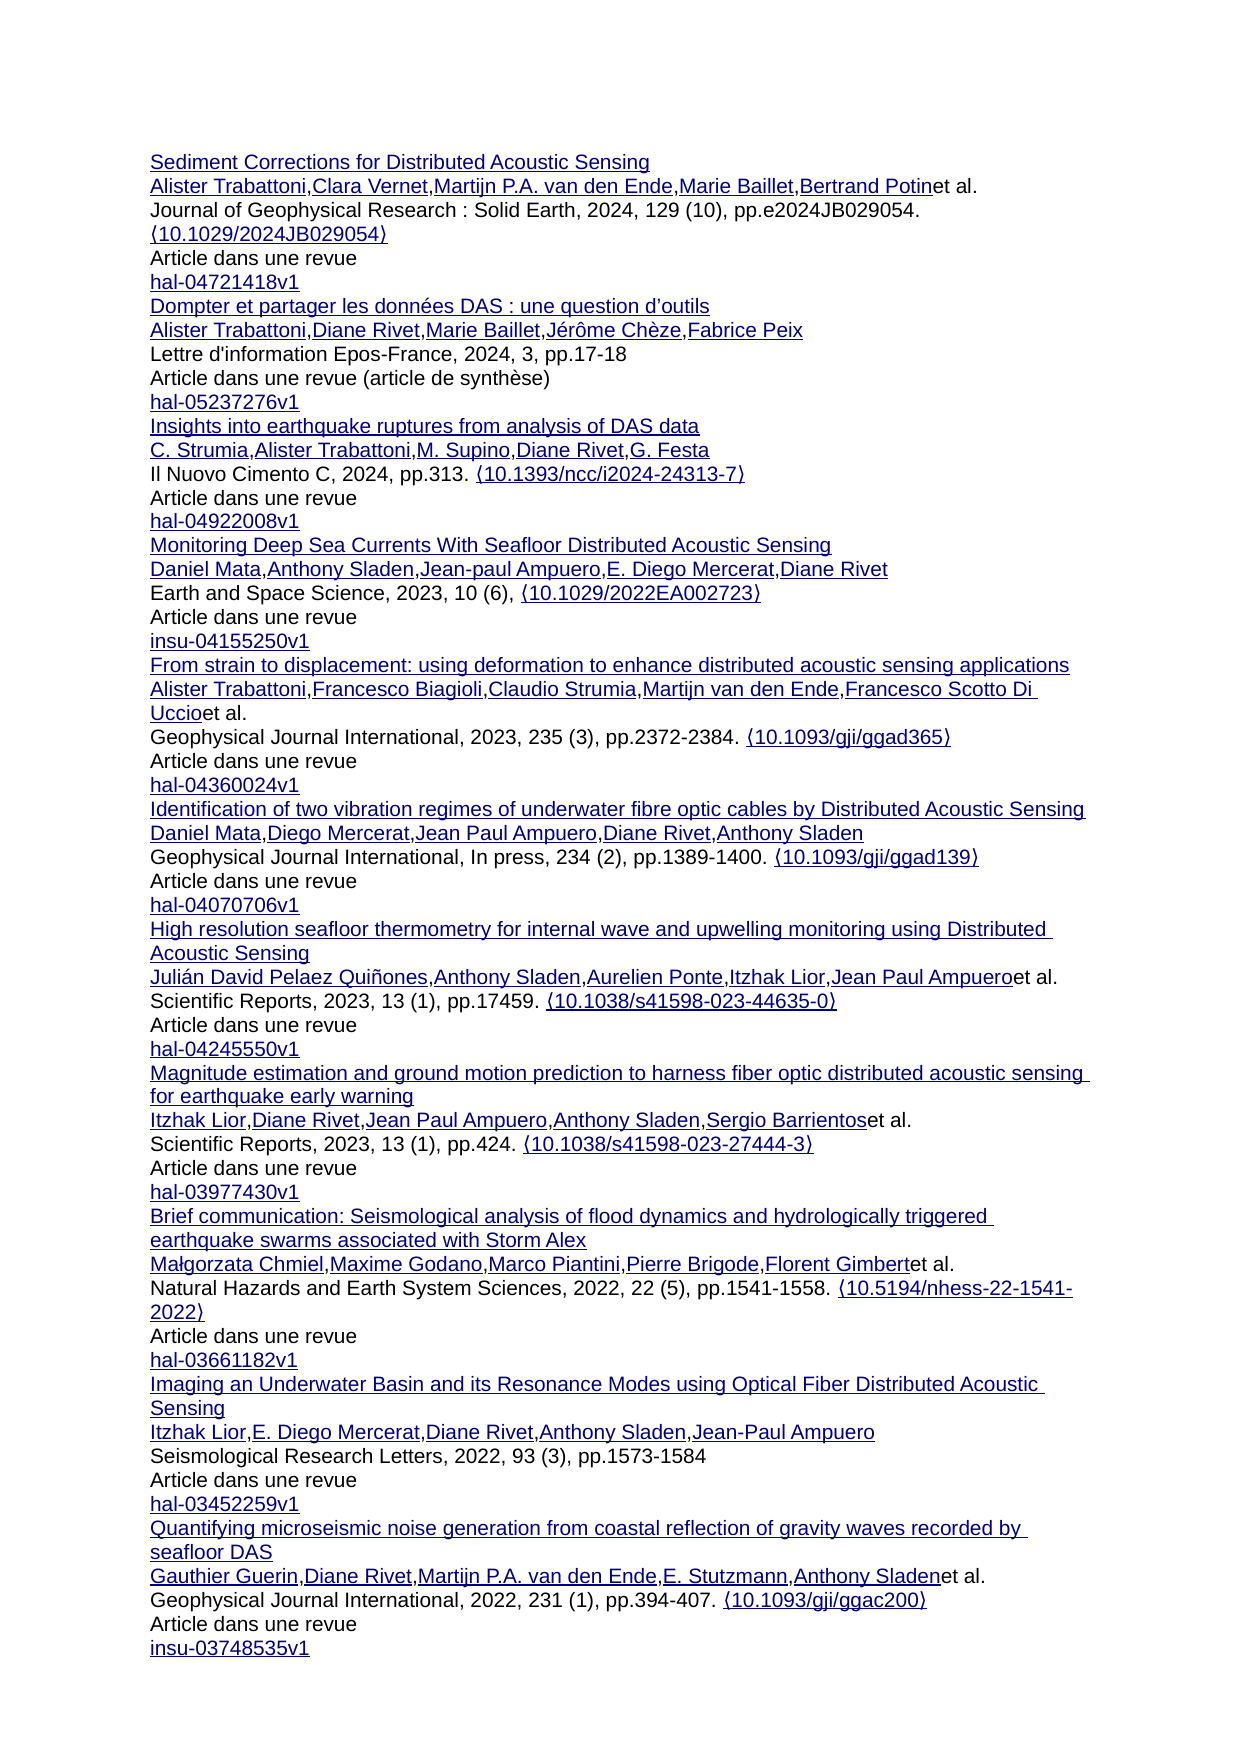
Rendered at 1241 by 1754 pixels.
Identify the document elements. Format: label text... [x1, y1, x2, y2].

table_cell for earthquake early warning Itzhak Lior,Diane Rivet,Jean Paul Ampuero,Anthony Sladen,Sergio Barrientoset al. Scientific Reports, 2023, 13 (1), pp.424. ⟨10.1038/s41598-023-27444-3⟩ Article dans une revue hal-03977430v1 [150, 1082, 1090, 1204]
table_cell Dompter et partager les données DAS : une question d’outils Alister Trabattoni,Diane Rivet,Marie Baillet,Jérôme Chèze,Fabrice Peix Lettre d'information Epos-France, 2024, 3, pp.17-18 Article dans une revue (article de synthèse) hal-05237276v1 [150, 294, 1090, 413]
table_cell Imaging an Underwater Basin and its Resonance Modes using Optical Fiber Distributed Acoustic Sensing Itzhak Lior,E. Diego Mercerat,Diane Rivet,Anthony Sladen,Jean-Paul Ampuero Seismological Research Letters, 2022, 93 (3), pp.1573-1584 Article dans une revue hal-03452259v1 [150, 1372, 1090, 1516]
table_cell Quantifying microseismic noise generation from coastal reflection of gravity waves recorded by seafloor DAS Gauthier Guerin,Diane Rivet,Martijn P.A. van den Ende,E. Stutzmann,Anthony Sladenet al. Geophysical Journal International, 2022, 231 (1), pp.394-407. ⟨10.1093/gji/ggac200⟩ Article dans une revue insu-03748535v1 [150, 1516, 1090, 1659]
table_cell Magnitude estimation and ground motion prediction to harness fiber optic distributed acoustic sensing [150, 1060, 1090, 1081]
table_cell Sediment Corrections for Distributed Acoustic Sensing Alister Trabattoni,Clara Vernet,Martijn P.A. van den Ende,Marie Baillet,Bertrand Potinet al. Journal of Geophysical Research : Solid Earth, 2024, 129 (10), pp.e2024JB029054. ⟨10.1029/2024JB029054⟩ Article dans une revue hal-04721418v1 [150, 150, 1090, 294]
table_cell Monitoring Deep Sea Currents With Seafloor Distributed Acoustic Sensing Daniel Mata,Anthony Sladen,Jean‐paul Ampuero,E. Diego Mercerat,Diane Rivet Earth and Space Science, 2023, 10 (6), ⟨10.1029/2022EA002723⟩ Article dans une revue insu-04155250v1 [150, 533, 1090, 653]
table_cell Identification of two vibration regimes of underwater fibre optic cables by Distributed Acoustic Sensing Daniel Mata,Diego Mercerat,Jean Paul Ampuero,Diane Rivet,Anthony Sladen Geophysical Journal International, In press, 234 (2), pp.1389-1400. ⟨10.1093/gji/ggad139⟩ Article dans une revue hal-04070706v1 [150, 797, 1090, 917]
table_cell Brief communication: Seismological analysis of flood dynamics and hydrologically triggered earthquake swarms associated with Storm Alex Małgorzata Chmiel,Maxime Godano,Marco Piantini,Pierre Brigode,Florent Gimbertet al. Natural Hazards and Earth System Sciences, 2022, 22 (5), pp.1541-1558. ⟨10.5194/nhess-22-1541-2022⟩ Article dans une revue hal-03661182v1 [150, 1204, 1090, 1372]
table_cell From strain to displacement: using deformation to enhance distributed acoustic sensing applications Alister Trabattoni,Francesco Biagioli,Claudio Strumia,Martijn van den Ende,Francesco Scotto Di Uccioet al. Geophysical Journal International, 2023, 235 (3), pp.2372-2384. ⟨10.1093/gji/ggad365⟩ Article dans une revue hal-04360024v1 [150, 653, 1090, 797]
table_cell High resolution seafloor thermometry for internal wave and upwelling monitoring using Distributed Acoustic Sensing Julián David Pelaez Quiñones,Anthony Sladen,Aurelien Ponte,Itzhak Lior,Jean Paul Ampueroet al. Scientific Reports, 2023, 13 (1), pp.17459. ⟨10.1038/s41598-023-44635-0⟩ Article dans une revue hal-04245550v1 [150, 917, 1090, 1060]
table_cell Insights into earthquake ruptures from analysis of DAS data C. Strumia,Alister Trabattoni,M. Supino,Diane Rivet,G. Festa Il Nuovo Cimento C, 2024, pp.313. ⟨10.1393/ncc/i2024-24313-7⟩ Article dans une revue hal-04922008v1 [150, 414, 1090, 533]
